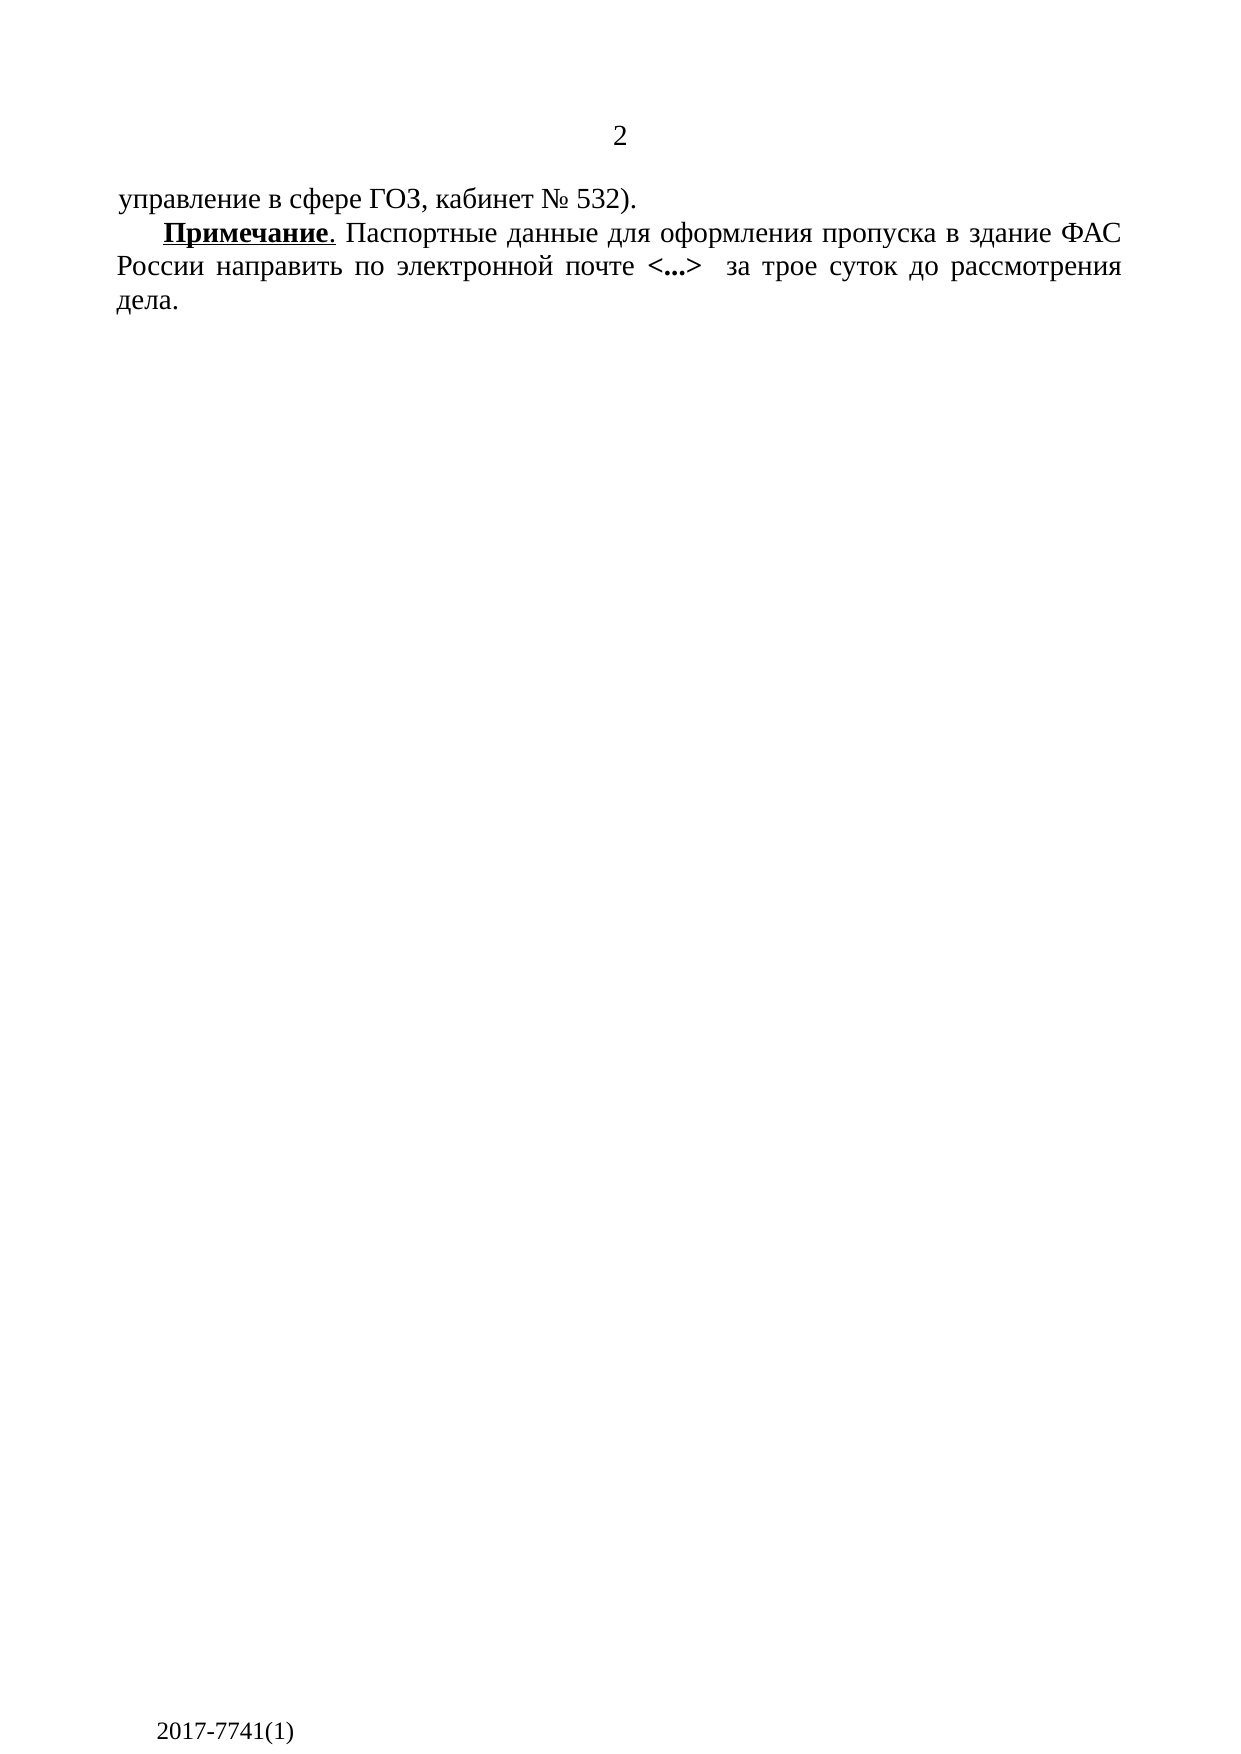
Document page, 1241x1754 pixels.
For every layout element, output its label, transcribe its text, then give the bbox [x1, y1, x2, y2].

list Примечание. Паспортные данные для оформления пропуска в здание ФАС России направить по электронной почте <...> за трое суток до рассмотрения дела. [79, 215, 1122, 315]
list управление в сфере ГОЗ, кабинет № 532). [118, 181, 1122, 215]
